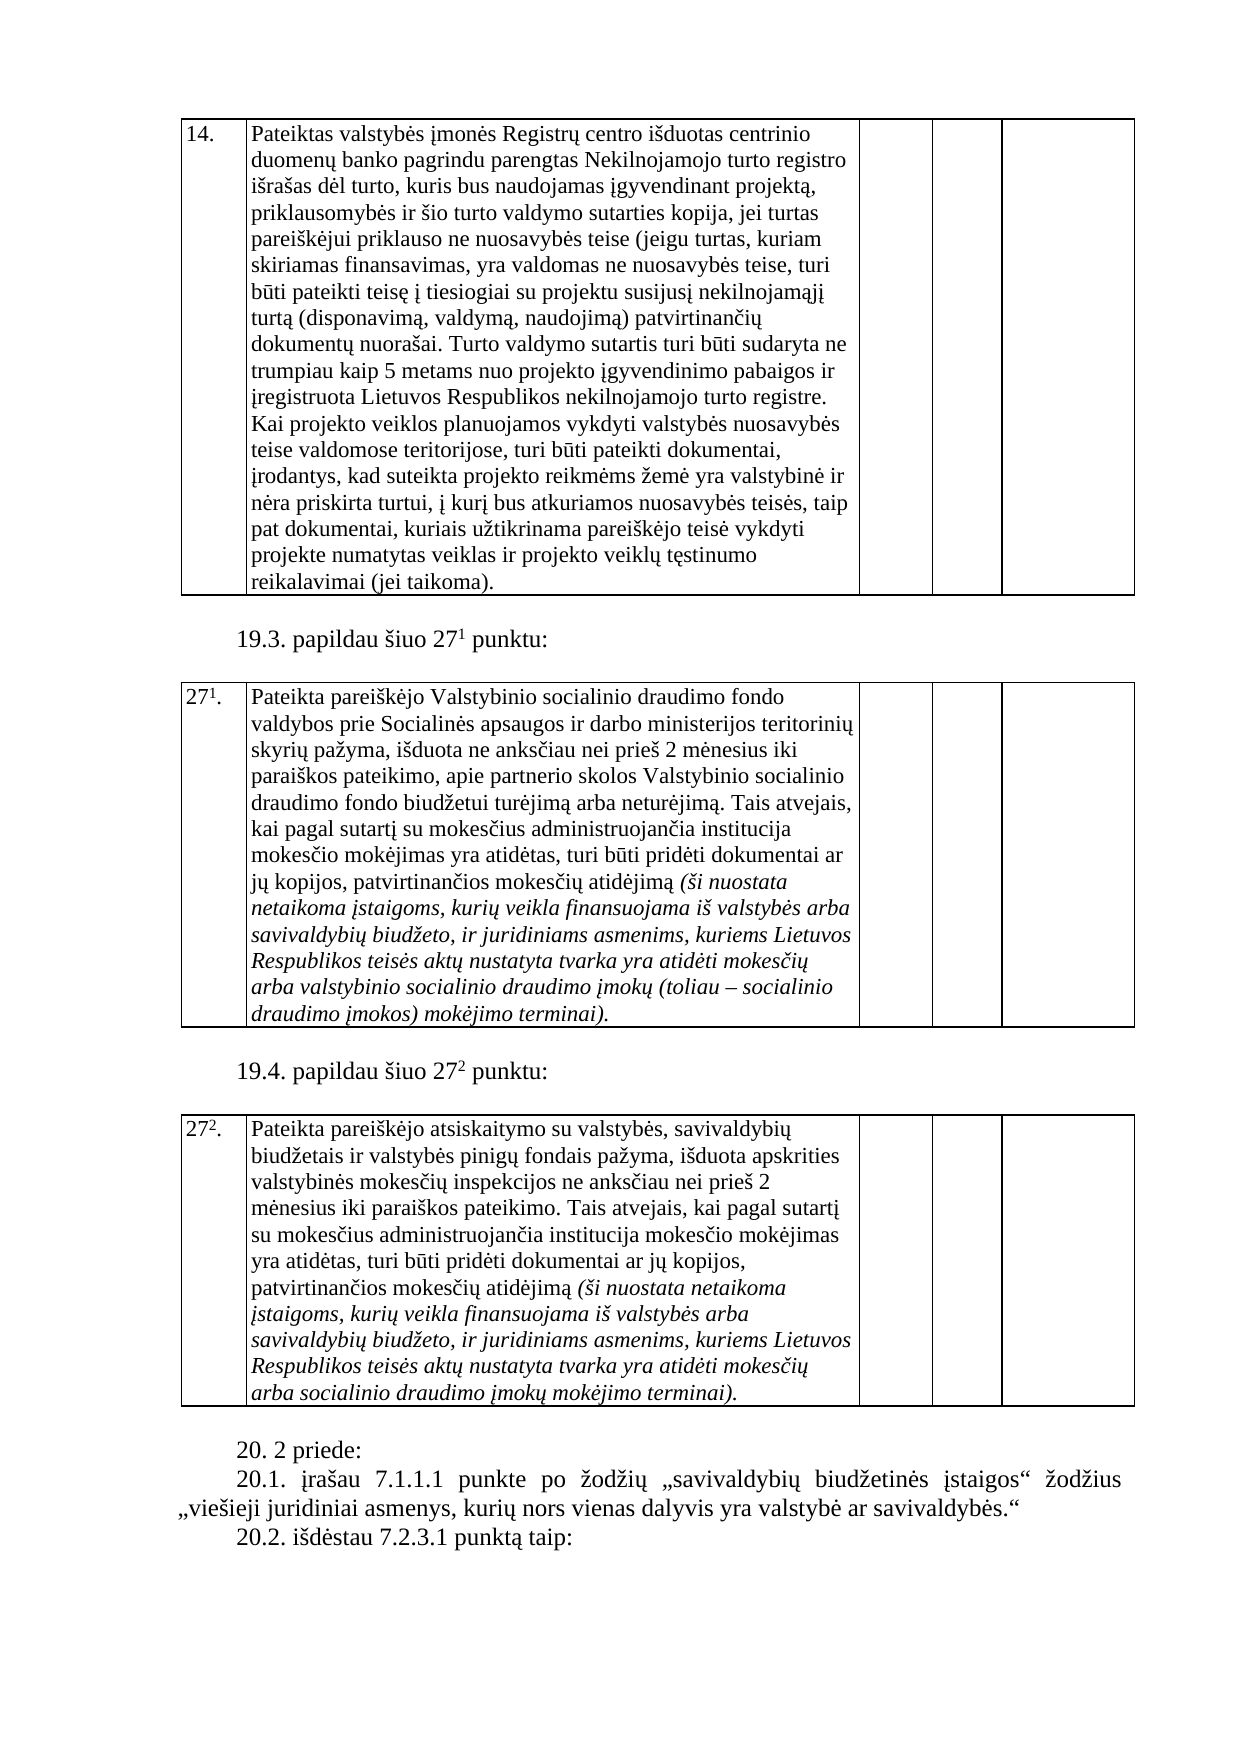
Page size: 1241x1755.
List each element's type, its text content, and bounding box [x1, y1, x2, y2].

text 19.4. papildau šiuo 272 punktu: [177, 1056, 1122, 1085]
table_header [933, 120, 1001, 594]
table_header 271. [182, 683, 246, 1026]
table_header [860, 1116, 932, 1405]
text 20.1. įrašau 7.1.1.1 punkte po žodžių „savivaldybių biudžetinės įstaigos“ žodžius „viešieji juridiniai asmenys, kurių nors vienas dalyvis yra valstybė ar savivaldybės.“ [177, 1464, 1122, 1522]
text 20. 2 priede: [177, 1436, 1122, 1464]
table_header [1003, 120, 1134, 594]
table_header Pateiktas valstybės įmonės Registrų centro išduotas centrinio duomenų banko pagrindu parengtas Nekilnojamojo turto registro išrašas dėl turto, kuris bus naudojamas įgyvendinant projektą, priklausomybės ir šio turto valdymo sutarties kopija, jei turtas pareiškėjui priklauso ne nuosavybės teise (jeigu turtas, kuriam skiriamas finansavimas, yra valdomas ne nuosavybės teise, turi būti pateikti teisę į tiesiogiai su projektu susijusį nekilnojamąjį turtą (disponavimą, valdymą, naudojimą) patvirtinančių dokumentų nuorašai. Turto valdymo sutartis turi būti sudaryta ne trumpiau kaip 5 metams nuo projekto įgyvendinimo pabaigos ir įregistruota Lietuvos Respublikos nekilnojamojo turto registre. Kai projekto veiklos planuojamos vykdyti valstybės nuosavybės teise valdomose teritorijose, turi būti pateikti dokumentai, įrodantys, kad suteikta projekto reikmėms žemė yra valstybinė ir nėra priskirta turtui, į kurį bus atkuriamos nuosavybės teisės, taip pat dokumentai, kuriais užtikrinama pareiškėjo teisė vykdyti projekte numatytas veiklas ir projekto veiklų tęstinumo reikalavimai (jei taikoma). [247, 120, 859, 594]
table_header [860, 683, 932, 1026]
text 19.3. papildau šiuo 271 punktu: [177, 624, 1122, 653]
table_header [860, 120, 932, 594]
table_header Pateikta pareiškėjo atsiskaitymo su valstybės, savivaldybių biudžetais ir valstybės pinigų fondais pažyma, išduota apskrities valstybinės mokesčių inspekcijos ne anksčiau nei prieš 2 mėnesius iki paraiškos pateikimo. Tais atvejais, kai pagal sutartį su mokesčius administruojančia institucija mokesčio mokėjimas yra atidėtas, turi būti pridėti dokumentai ar jų kopijos, patvirtinančios mokesčių atidėjimą (ši nuostata netaikoma įstaigoms, kurių veikla finansuojama iš valstybės arba savivaldybių biudžeto, ir juridiniams asmenims, kuriems Lietuvos Respublikos teisės aktų nustatyta tvarka yra atidėti mokesčių arba socialinio draudimo įmokų mokėjimo terminai). [247, 1116, 859, 1405]
table_header [933, 683, 1001, 1026]
table_header Pateikta pareiškėjo Valstybinio socialinio draudimo fondo valdybos prie Socialinės apsaugos ir darbo ministerijos teritorinių skyrių pažyma, išduota ne anksčiau nei prieš 2 mėnesius iki paraiškos pateikimo, apie partnerio skolos Valstybinio socialinio draudimo fondo biudžetui turėjimą arba neturėjimą. Tais atvejais, kai pagal sutartį su mokesčius administruojančia institucija mokesčio mokėjimas yra atidėtas, turi būti pridėti dokumentai ar jų kopijos, patvirtinančios mokesčių atidėjimą (ši nuostata netaikoma įstaigoms, kurių veikla finansuojama iš valstybės arba savivaldybių biudžeto, ir juridiniams asmenims, kuriems Lietuvos Respublikos teisės aktų nustatyta tvarka yra atidėti mokesčių arba valstybinio socialinio draudimo įmokų (toliau – socialinio draudimo įmokos) mokėjimo terminai). [247, 683, 859, 1026]
text 20.2. išdėstau 7.2.3.1 punktą taip: [177, 1522, 1122, 1551]
table_header [1003, 1116, 1134, 1405]
table_header [1003, 683, 1134, 1026]
table_header 272. [182, 1116, 246, 1405]
table_header [933, 1116, 1001, 1405]
table_header 14. [182, 120, 246, 594]
